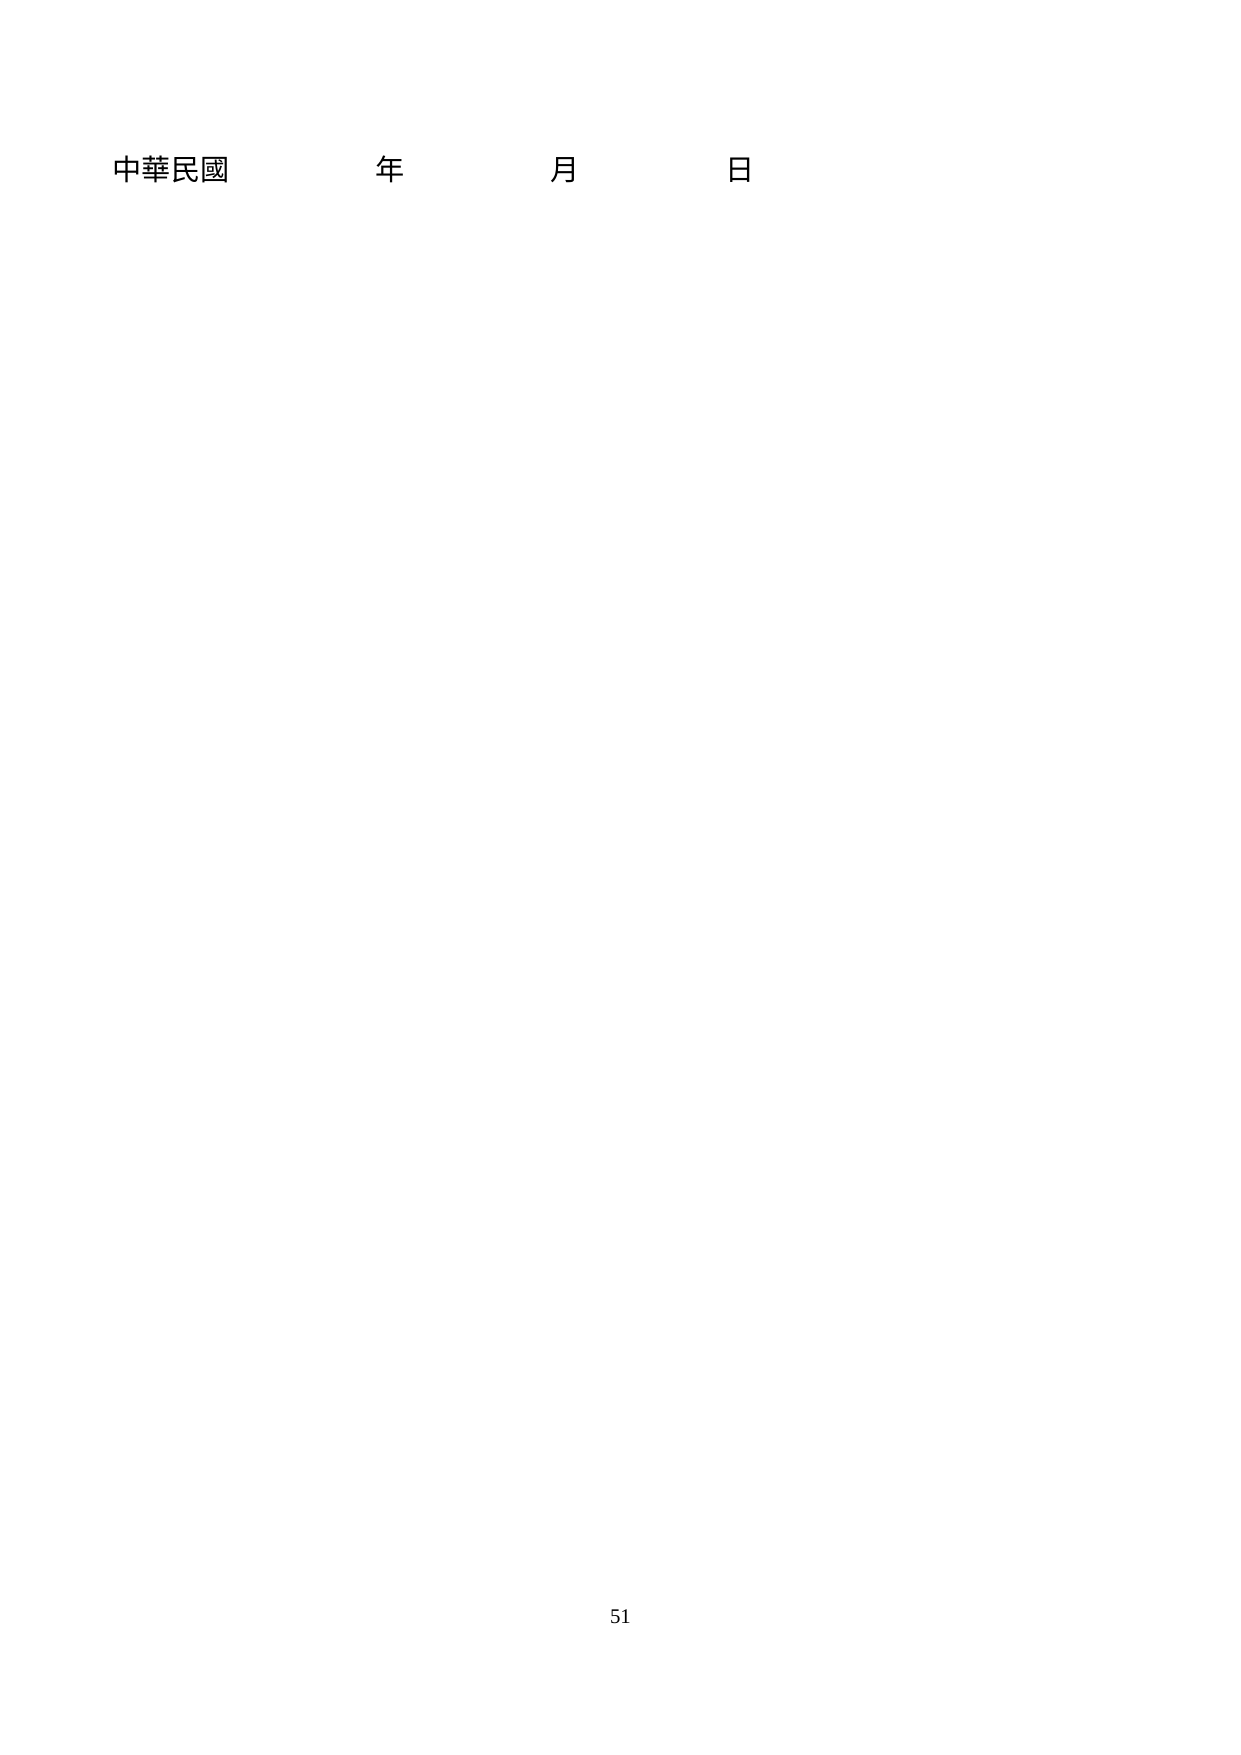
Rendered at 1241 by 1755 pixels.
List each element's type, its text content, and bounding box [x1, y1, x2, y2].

text 中華民國 年 月 日 [112, 150, 1128, 187]
